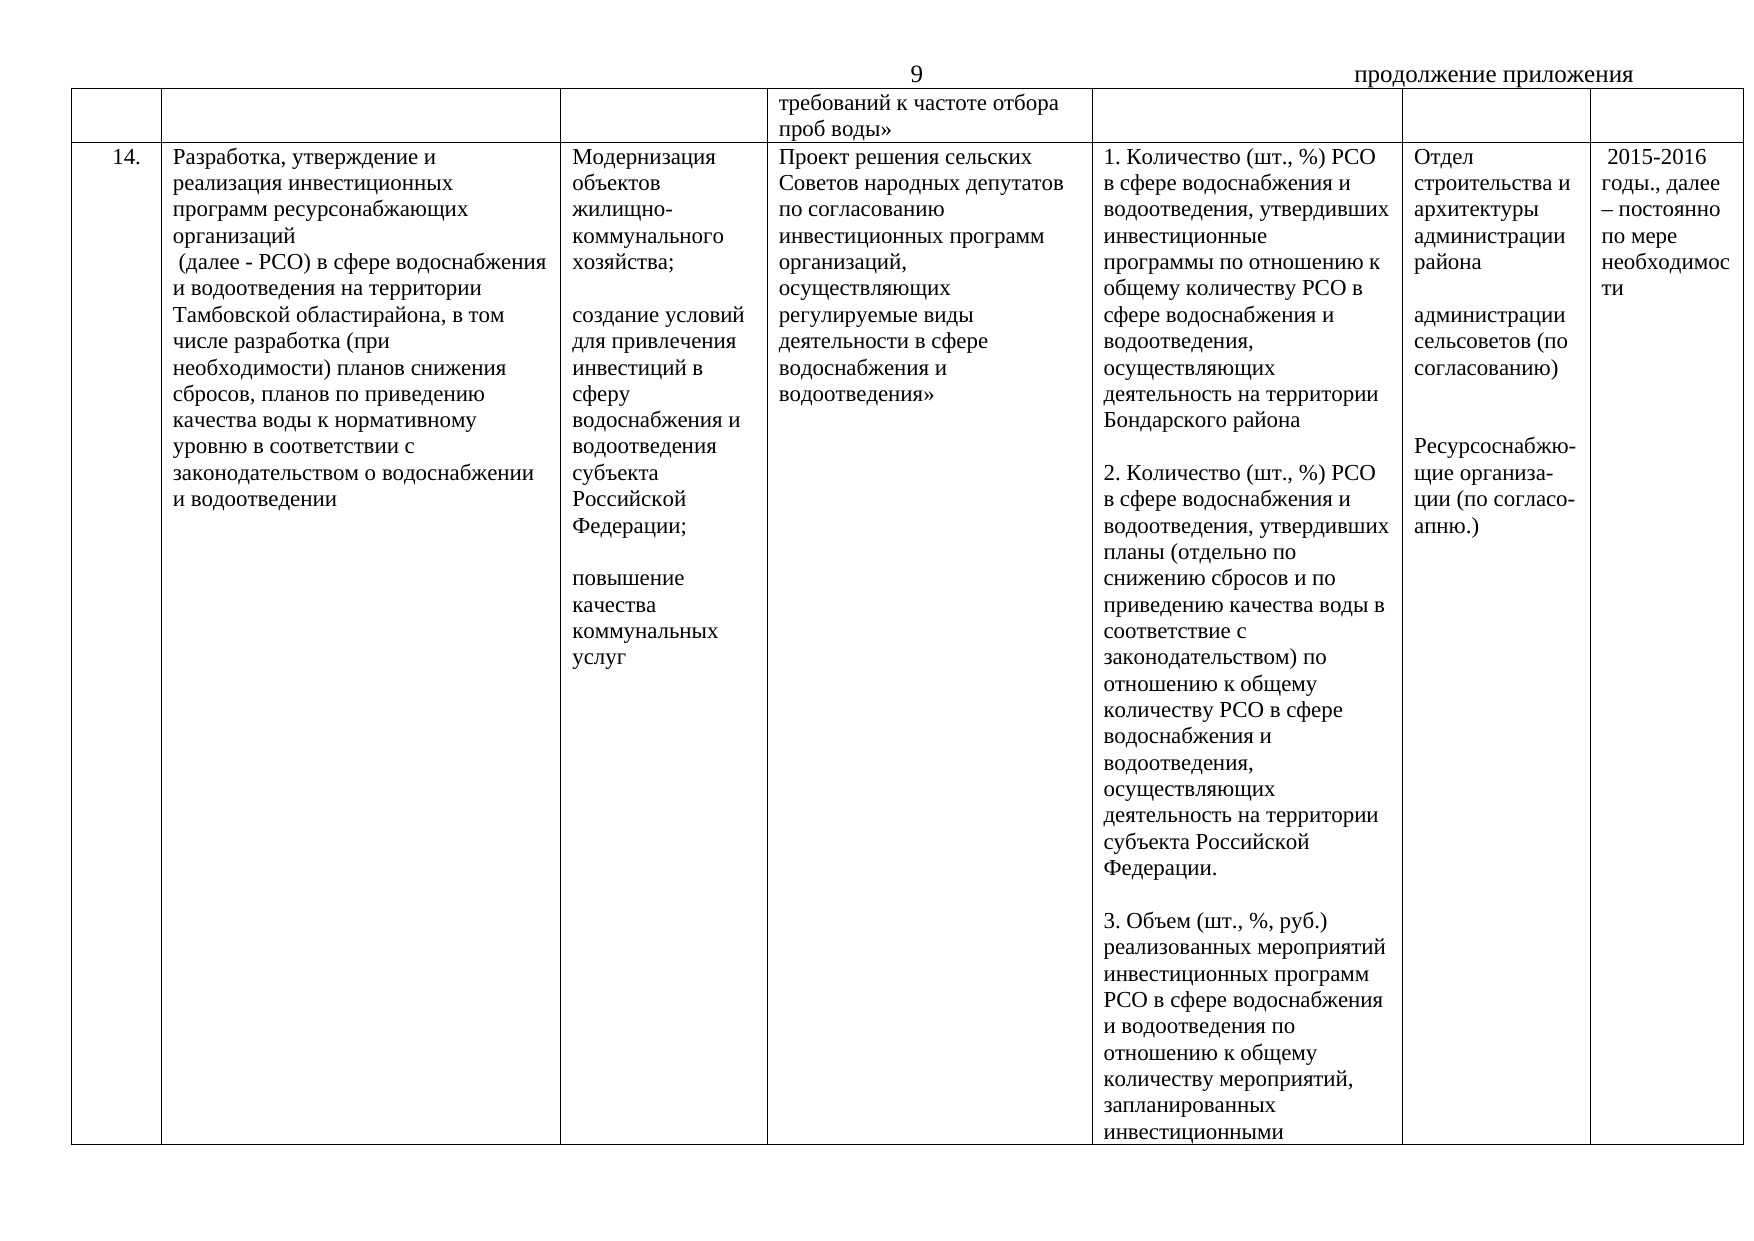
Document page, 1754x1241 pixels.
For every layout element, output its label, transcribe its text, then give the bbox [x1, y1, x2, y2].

table_cell Проект решения сельских Советов народных депутатов по согласованию инвестиционных программ организаций, осуществляющих регулируемые виды деятельности в сфере водоснабжения и водоотведения» [768, 143, 1092, 1144]
table_cell Модернизация объектов жилищно-коммунального хозяйства; создание условий для привлечения инвестиций в сферу водоснабжения и водоотведения субъекта Российской Федерации; повышение качества коммунальных услуг [561, 143, 767, 1144]
table_cell [1403, 89, 1590, 142]
table_cell [1591, 89, 1743, 142]
table_cell [72, 143, 161, 1144]
table_cell 2015-2016 годы., далее – постоянно по мере необходимости [1591, 143, 1743, 1144]
table_cell [561, 89, 767, 142]
table_cell Разработка, утверждение и реализация инвестиционных программ ресурсонабжающих организаций (далее - РСО) в сфере водоснабжения и водоотведения на территории Тамбовской областирайона, в том числе разработка (при необходимости) планов снижения сбросов, планов по приведению качества воды к нормативному уровню в соответствии с законодательством о водоснабжении и водоотведении [162, 143, 560, 1144]
table_cell [72, 89, 161, 142]
table_cell [1093, 89, 1402, 142]
table_cell [1744, 88, 1748, 142]
table_cell требований к частоте отбора проб воды» [768, 89, 1092, 142]
table_cell [1744, 142, 1748, 1144]
table_cell [162, 89, 560, 142]
table_cell Отдел строительства и архитектуры администрации района администрации сельсоветов (по согласованию) Ресурсоснабжю-щие организа-ции (по согласо- апню.) [1403, 143, 1590, 1144]
table_cell 1. Количество (шт., %) РСО в сфере водоснабжения и водоотведения, утвердивших инвестиционные программы по отношению к общему количеству РСО в сфере водоснабжения и водоотведения, осуществляющих деятельность на территории Бондарского района 2. Количество (шт., %) РСО в сфере водоснабжения и водоотведения, утвердивших планы (отдельно по снижению сбросов и по приведению качества воды в соответствие с законодательством) по отношению к общему количеству РСО в сфере водоснабжения и водоотведения, осуществляющих деятельность на территории субъекта Российской Федерации. 3. Объем (шт., %, руб.) реализованных мероприятий инвестиционных программ РСО в сфере водоснабжения и водоотведения по отношению к общему количеству мероприятий, запланированных инвестиционными [1093, 143, 1402, 1144]
